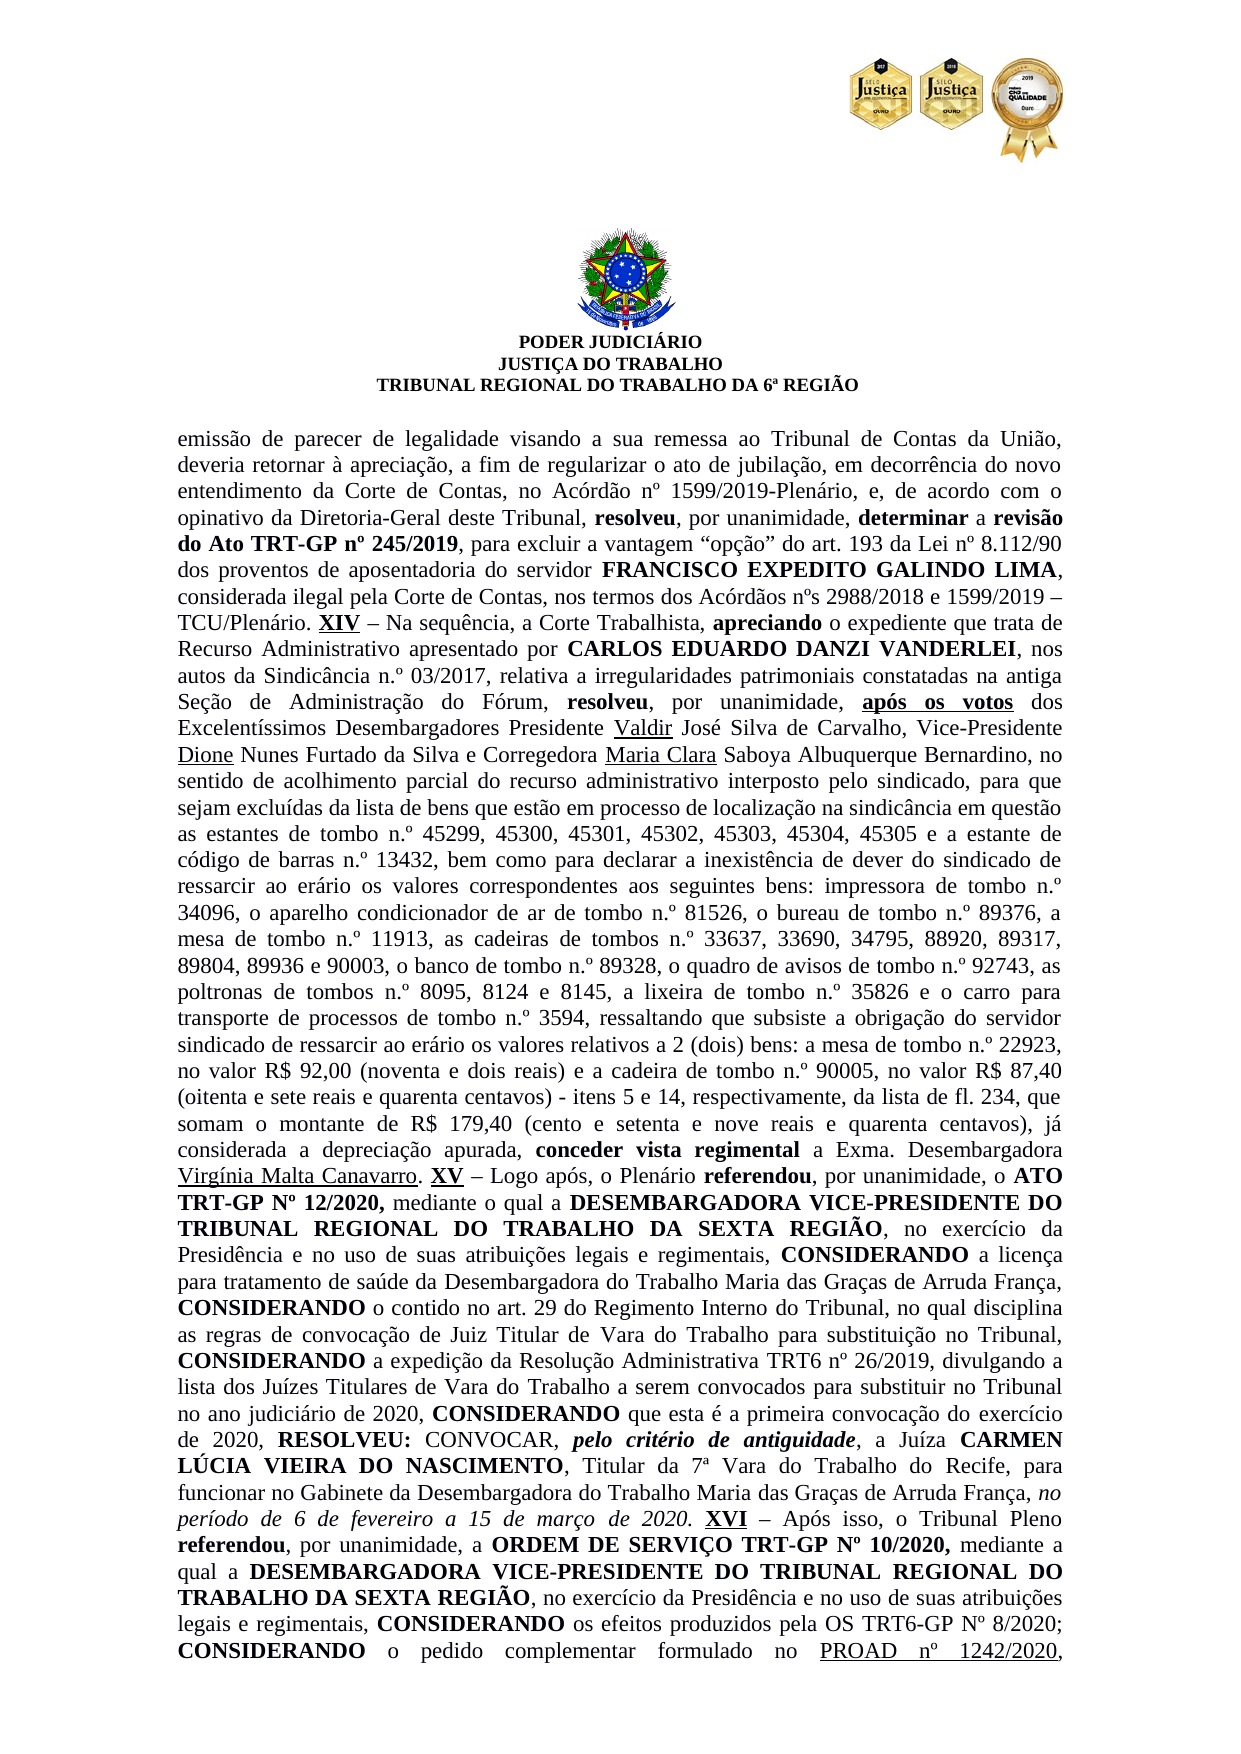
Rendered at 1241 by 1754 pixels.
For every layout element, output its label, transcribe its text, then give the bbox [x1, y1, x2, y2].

text emissão de parecer de legalidade visando a sua remessa ao Tribunal de Contas da União, deveria retornar à apreciação, a fim de regularizar o ato de jubilação, em decorrência do novo entendimento da Corte de Contas, no Acórdão nº 1599/2019-Plenário, e, de acordo com o opinativo da Diretoria-Geral deste Tribunal, resolveu, por unanimidade, determinar a revisão do Ato TRT-GP nº 245/2019, para excluir a vantagem “opção” do art. 193 da Lei nº 8.112/90 dos proventos de aposentadoria do servidor FRANCISCO EXPEDITO GALINDO LIMA, considerada ilegal pela Corte de Contas, nos termos dos Acórdãos nºs 2988/2018 e 1599/2019 – TCU/Plenário. XIV – Na sequência, a Corte Trabalhista, apreciando o expediente que trata de Recurso Administrativo apresentado por CARLOS EDUARDO DANZI VANDERLEI, nos autos da Sindicância n.º 03/2017, relativa a irregularidades patrimoniais constatadas na antiga Seção de Administração do Fórum, resolveu, por unanimidade, após os votos dos Excelentíssimos Desembargadores Presidente Valdir José Silva de Carvalho, Vice-Presidente Dione Nunes Furtado da Silva e Corregedora Maria Clara Saboya Albuquerque Bernardino, no sentido de acolhimento parcial do recurso administrativo interposto pelo sindicado, para que sejam excluídas da lista de bens que estão em processo de localização na sindicância em questão as estantes de tombo n.º 45299, 45300, 45301, 45302, 45303, 45304, 45305 e a estante de código de barras n.º 13432, bem como para declarar a inexistência de dever do sindicado de ressarcir ao erário os valores correspondentes aos seguintes bens: impressora de tombo n.º 34096, o aparelho condicionador de ar de tombo n.º 81526, o bureau de tombo n.º 89376, a mesa de tombo n.º 11913, as cadeiras de tombos n.º 33637, 33690, 34795, 88920, 89317, 89804, 89936 e 90003, o banco de tombo n.º 89328, o quadro de avisos de tombo n.º 92743, as poltronas de tombos n.º 8095, 8124 e 8145, a lixeira de tombo n.º 35826 e o carro para transporte de processos de tombo n.º 3594, ressaltando que subsiste a obrigação do servidor sindicado de ressarcir ao erário os valores relativos a 2 (dois) bens: a mesa de tombo n.º 22923, no valor R$ 92,00 (noventa e dois reais) e a cadeira de tombo n.º 90005, no valor R$ 87,40 (oitenta e sete reais e quarenta centavos) - itens 5 e 14, respectivamente, da lista de fl. 234, que somam o montante de R$ 179,40 (cento e setenta e nove reais e quarenta centavos), já considerada a depreciação apurada, conceder vista regimental a Exma. Desembargadora Virgínia Malta Canavarro. XV – Logo após, o Plenário referendou, por unanimidade, o ATO TRT-GP Nº 12/2020, mediante o qual a DESEMBARGADORA VICE-PRESIDENTE DO TRIBUNAL REGIONAL DO TRABALHO DA SEXTA REGIÃO, no exercício da Presidência e no uso de suas atribuições legais e regimentais, CONSIDERANDO a licença para tratamento de saúde da Desembargadora do Trabalho Maria das Graças de Arruda França, CONSIDERANDO o contido no art. 29 do Regimento Interno do Tribunal, no qual disciplina as regras de convocação de Juiz Titular de Vara do Trabalho para substituição no Tribunal, CONSIDERANDO a expedição da Resolução Administrativa TRT6 nº 26/2019, divulgando a lista dos Juízes Titulares de Vara do Trabalho a serem convocados para substituir no Tribunal no ano judiciário de 2020, CONSIDERANDO que esta é a primeira convocação do exercício de 2020, RESOLVEU: CONVOCAR, pelo critério de antiguidade, a Juíza CARMEN LÚCIA VIEIRA DO NASCIMENTO, Titular da 7ª Vara do Trabalho do Recife, para funcionar no Gabinete da Desembargadora do Trabalho Maria das Graças de Arruda França, no período de 6 de fevereiro a 15 de março de 2020. XVI – Após isso, o Tribunal Pleno referendou, por unanimidade, a ORDEM DE SERVIÇO TRT-GP Nº 10/2020, mediante a qual a DESEMBARGADORA VICE-PRESIDENTE DO TRIBUNAL REGIONAL DO TRABALHO DA SEXTA REGIÃO, no exercício da Presidência e no uso de suas atribuições legais e regimentais, CONSIDERANDO os efeitos produzidos pela OS TRT6-GP Nº 8/2020; CONSIDERANDO o pedido complementar formulado no PROAD nº 1242/2020, [177, 424, 1063, 1663]
